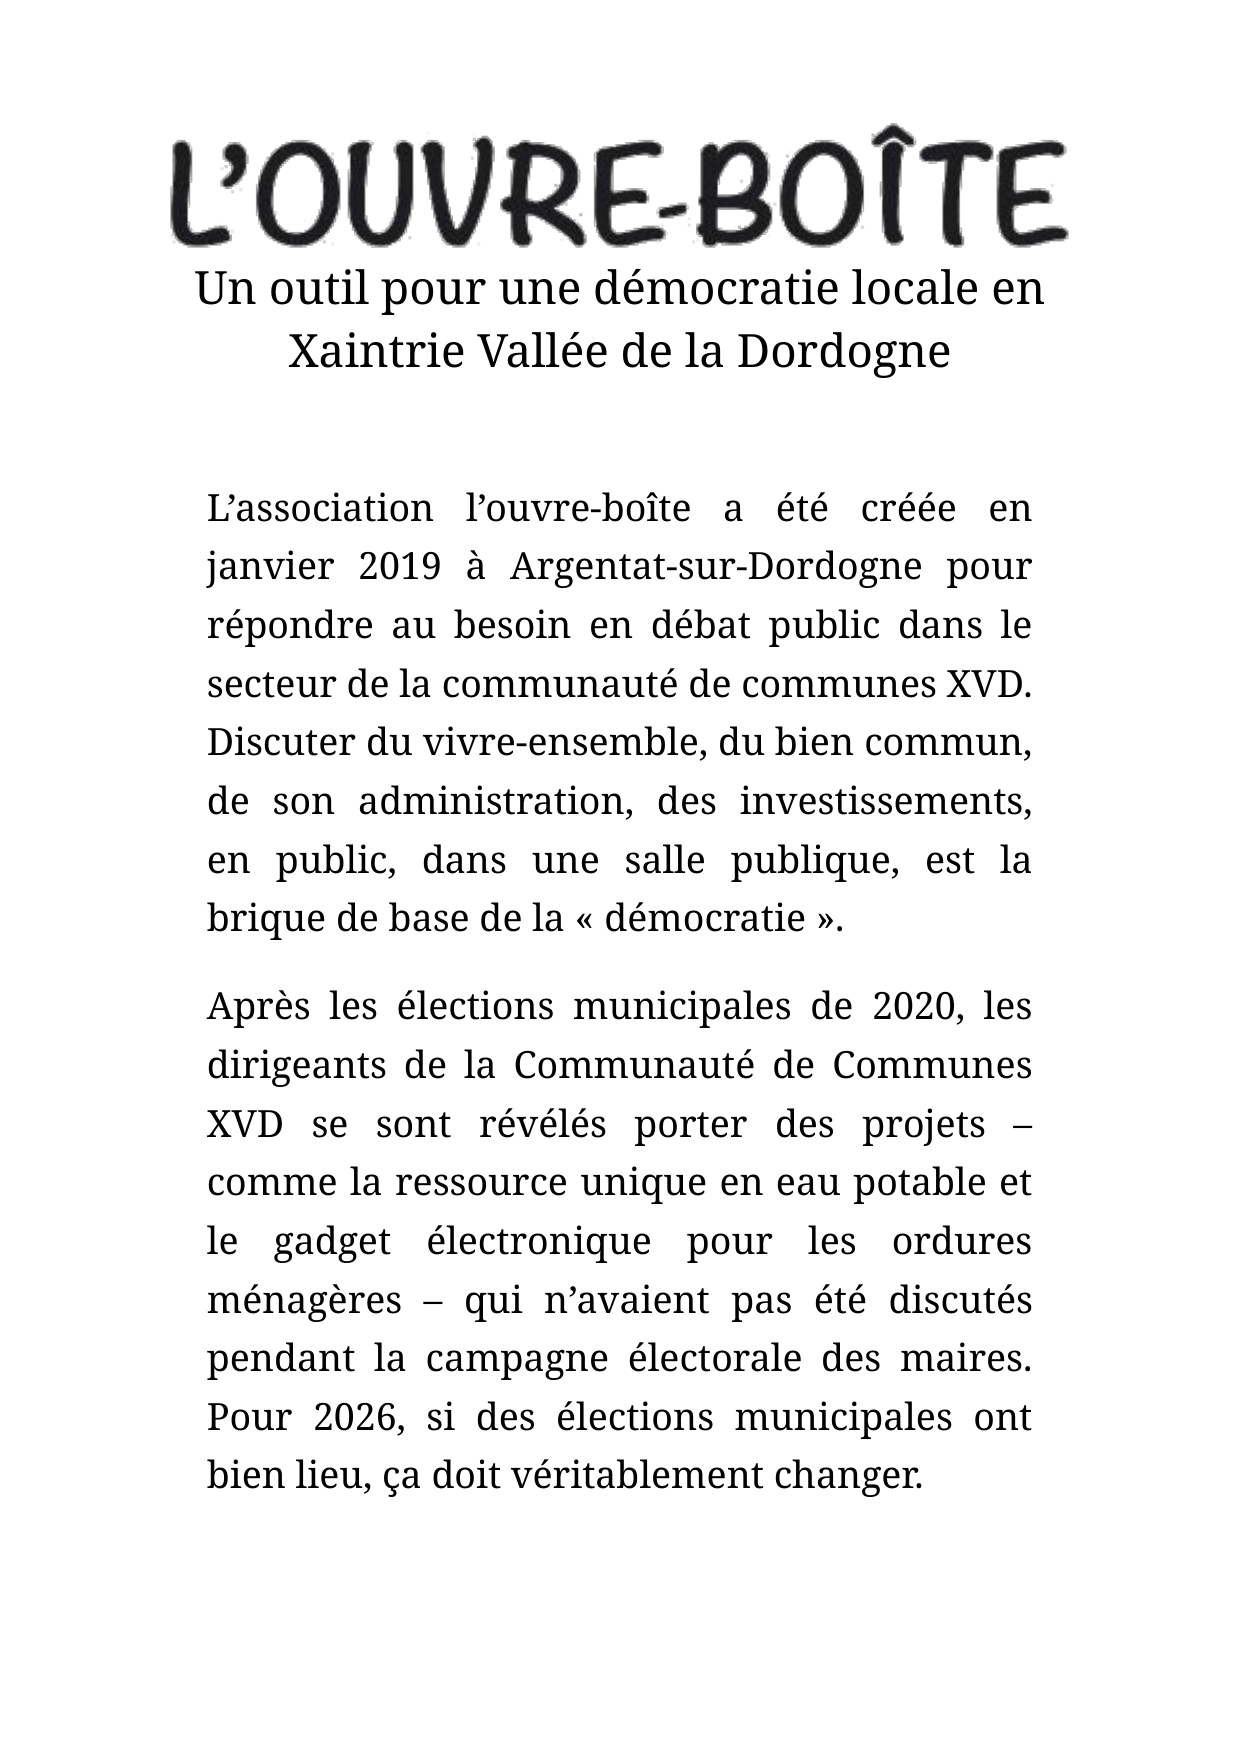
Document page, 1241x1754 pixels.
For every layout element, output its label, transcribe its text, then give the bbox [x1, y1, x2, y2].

picture [161, 118, 1079, 256]
subtitle Un outil pour une démocratie locale en Xaintrie Vallée de la Dordogne [118, 124, 1122, 380]
text L’association l’ouvre-boîte a été créée en janvier 2019 à Argentat-sur-Dordogne pour répondre au besoin en débat public dans le secteur de la communauté de communes XVD. Discuter du vivre-ensemble, du bien commun, de son administration, des investissements, en public, dans une salle publique, est la brique de base de la « démocratie ». [207, 481, 1033, 943]
text Après les élections municipales de 2020, les dirigeants de la Communauté de Communes XVD se sont révélés porter des projets – comme la ressource unique en eau potable et le gadget électronique pour les ordures ménagères – qui n’avaient pas été discutés pendant la campagne électorale des maires. Pour 2026, si des élections municipales ont bien lieu, ça doit véritablement changer. [207, 980, 1033, 1500]
